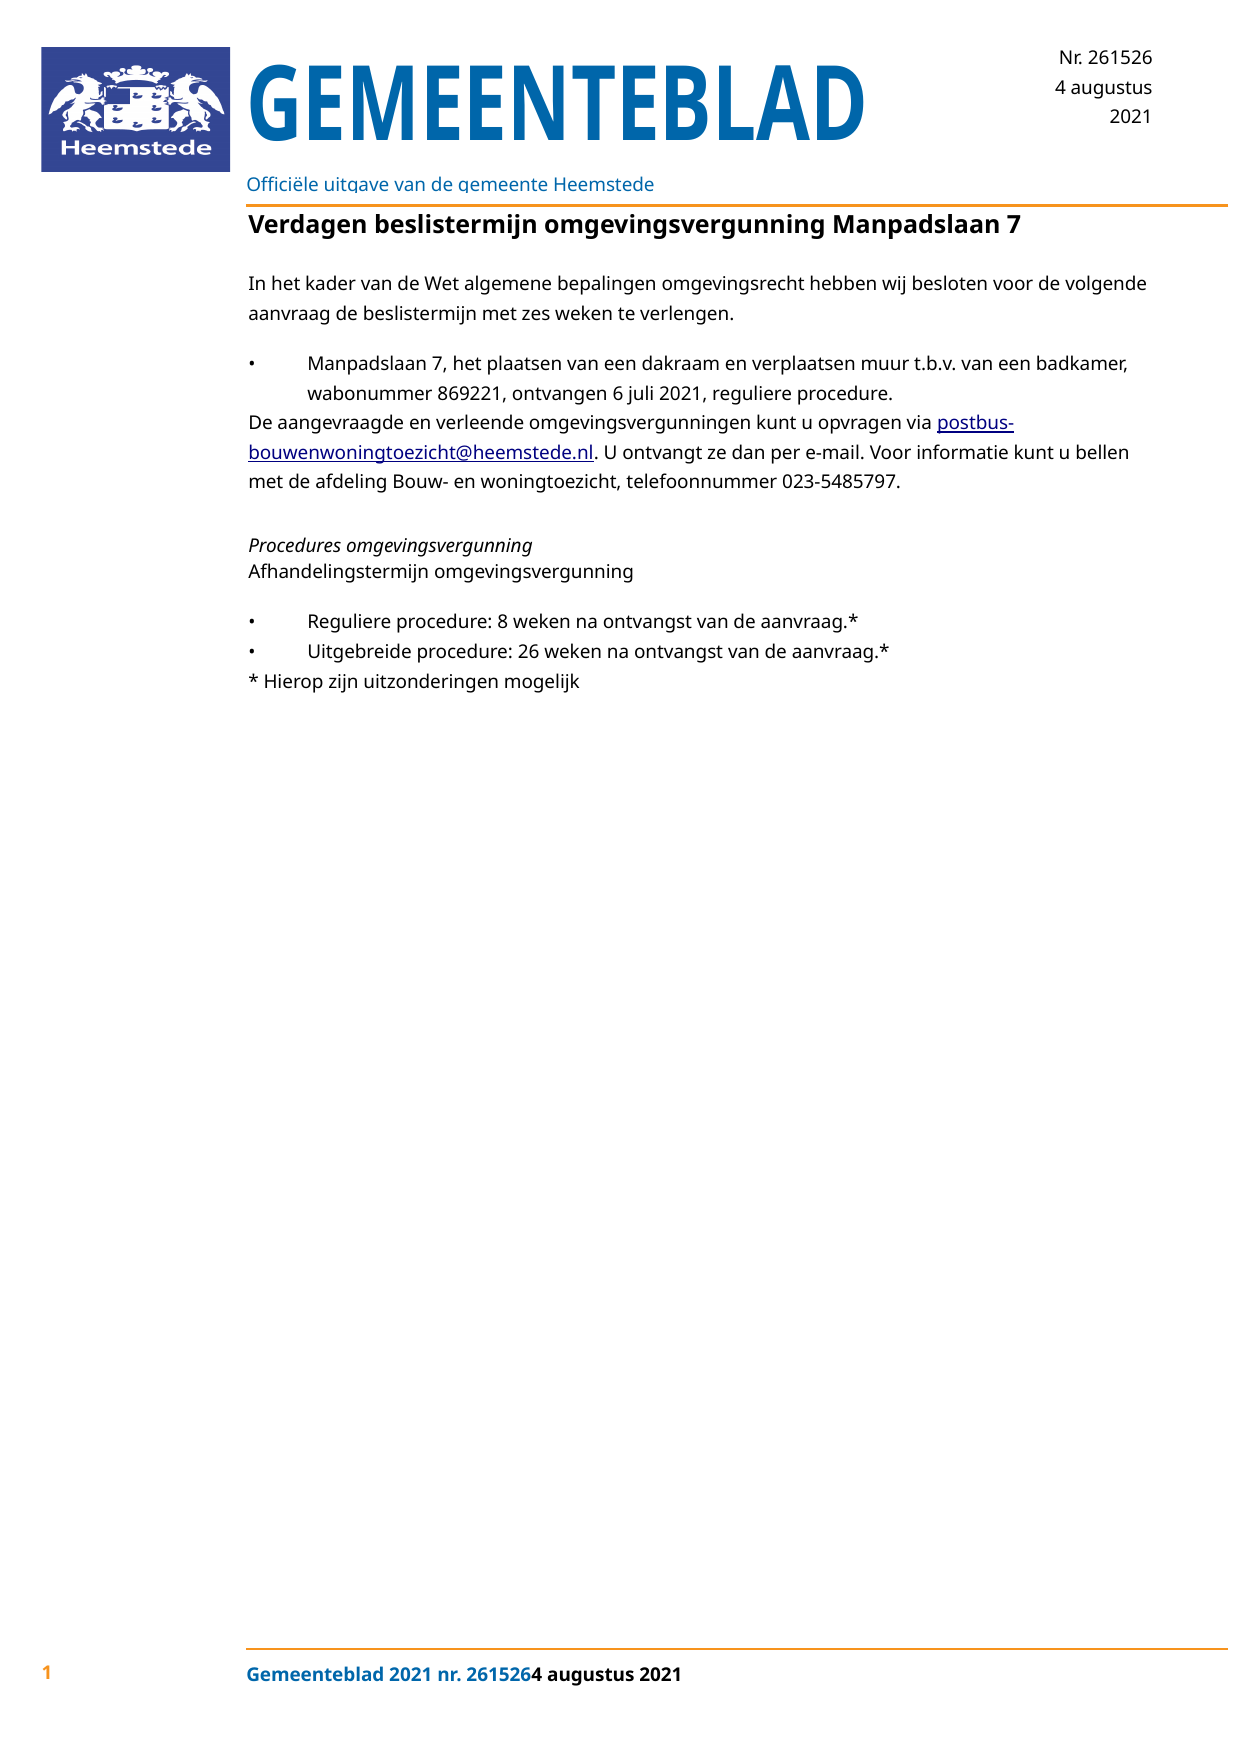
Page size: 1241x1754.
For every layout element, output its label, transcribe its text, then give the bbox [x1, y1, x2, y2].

text Verdagen beslistermijn omgevingsvergunning Manpadslaan 7 [248, 207, 1152, 241]
list Uitgebreide procedure: 26 weken na ontvangst van de aanvraag.* [248, 638, 1152, 664]
picture [41, 47, 231, 172]
text In het kader van de Wet algemene bepalingen omgevingsrecht hebben wij besloten voor de volgende aanvraag de beslistermijn met zes weken te verlengen. [248, 270, 1152, 326]
text De aangevraagde en verleende omgevingsvergunningen kunt u opvragen via postbus-bouwenwoningtoezicht@heemstede.nl. U ontvangt ze dan per e-mail. Voor informatie kunt u bellen met de afdeling Bouw- en woningtoezicht, telefoonnummer 023-5485797. [248, 409, 1152, 494]
list Manpadslaan 7, het plaatsen van een dakraam en verplaatsen muur t.b.v. van een badkamer, wabonummer 869221, ontvangen 6 juli 2021, reguliere procedure. [248, 350, 1152, 406]
text Afhandelingstermijn omgevingsvergunning [248, 558, 1152, 584]
text Procedures omgevingsvergunning [248, 533, 1152, 558]
list Reguliere procedure: 8 weken na ontvangst van de aanvraag.* [248, 609, 1152, 634]
text * Hierop zijn uitzonderingen mogelijk [248, 668, 1152, 694]
